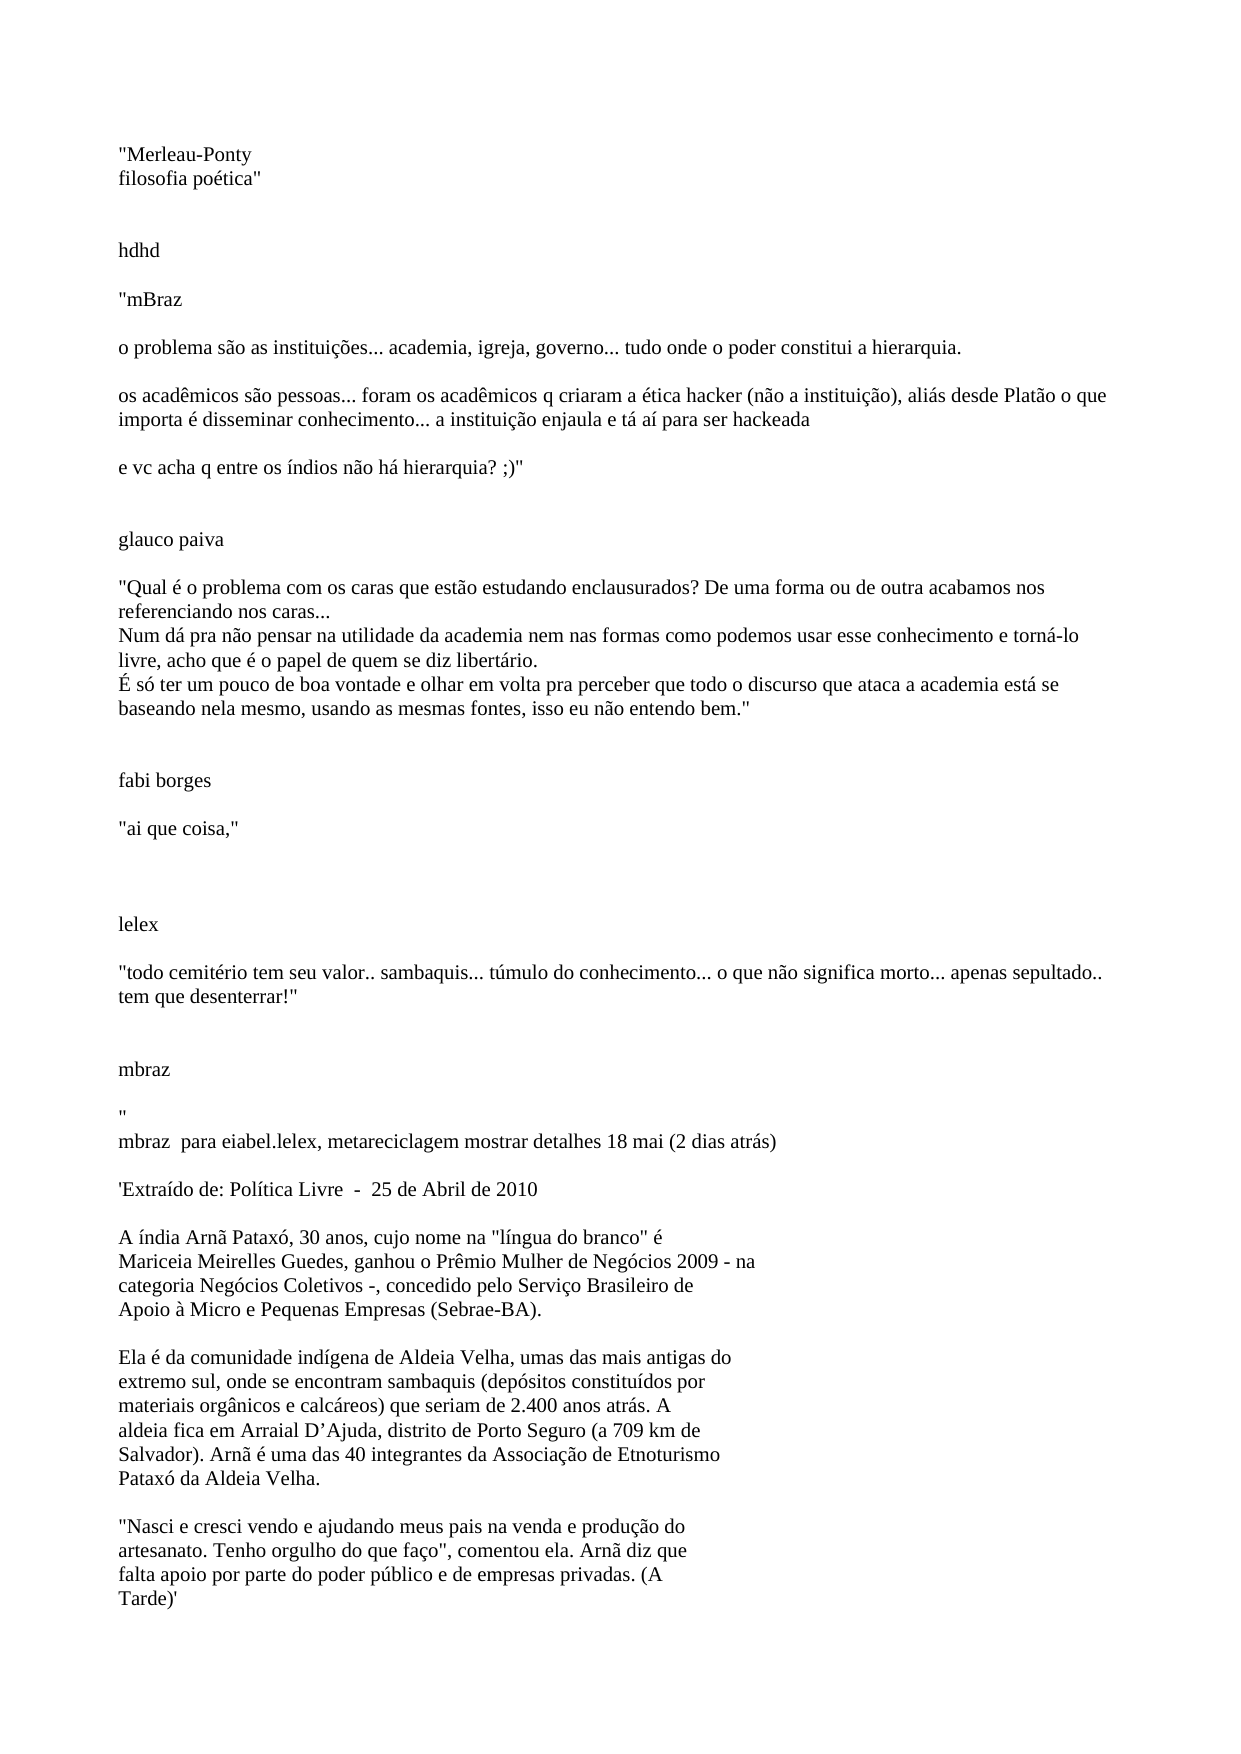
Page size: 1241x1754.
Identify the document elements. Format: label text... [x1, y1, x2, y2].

text Ela é da comunidade indígena de Aldeia Velha, umas das mais antigas do [118, 1345, 1122, 1369]
text aldeia fica em Arraial D’Ajuda, distrito de Porto Seguro (a 709 km de [118, 1417, 1122, 1442]
text o problema são as instituições... academia, igreja, governo... tudo onde o poder constitui a hierarquia. [118, 335, 1122, 359]
text filosofia poética" [118, 166, 1122, 190]
text "Qual é o problema com os caras que estão estudando enclausurados? De uma forma ou de outra acabamos nos referenciando nos caras... [118, 575, 1122, 623]
text materiais orgânicos e calcáreos) que seriam de 2.400 anos atrás. A [118, 1393, 1122, 1417]
text lelex [118, 912, 1122, 936]
text "Nasci e cresci vendo e ajudando meus pais na venda e produção do [118, 1514, 1122, 1538]
text extremo sul, onde se encontram sambaquis (depósitos constituídos por [118, 1369, 1122, 1393]
text "ai que coisa," [118, 816, 1122, 840]
text glauco paiva [118, 527, 1122, 551]
text 'Extraído de: Política Livre - 25 de Abril de 2010 [118, 1177, 1122, 1201]
text mbraz para eiabel.lelex, metareciclagem mostrar detalhes 18 mai (2 dias atrás) [118, 1129, 1122, 1153]
text É só ter um pouco de boa vontade e olhar em volta pra perceber que todo o discurso que ataca a academia está se baseando nela mesmo, usando as mesmas fontes, isso eu não entendo bem." [118, 672, 1122, 720]
text hdhd [118, 238, 1122, 262]
text A índia Arnã Pataxó, 30 anos, cujo nome na "língua do branco" é [118, 1225, 1122, 1249]
text "Merleau-Ponty [118, 142, 1122, 166]
text Num dá pra não pensar na utilidade da academia nem nas formas como podemos usar esse conhecimento e torná-lo livre, acho que é o papel de quem se diz libertário. [118, 623, 1122, 672]
text categoria Negócios Coletivos -, concedido pelo Serviço Brasileiro de [118, 1273, 1122, 1297]
text artesanato. Tenho orgulho do que faço", comentou ela. Arnã diz que [118, 1538, 1122, 1562]
text Apoio à Micro e Pequenas Empresas (Sebrae-BA). [118, 1297, 1122, 1321]
text fabi borges [118, 768, 1122, 792]
text Mariceia Meirelles Guedes, ganhou o Prêmio Mulher de Negócios 2009 - na [118, 1249, 1122, 1273]
text e vc acha q entre os índios não há hierarquia? ;)" [118, 455, 1122, 479]
text falta apoio por parte do poder público e de empresas privadas. (A [118, 1562, 1122, 1586]
text Pataxó da Aldeia Velha. [118, 1466, 1122, 1490]
text "todo cemitério tem seu valor.. sambaquis... túmulo do conhecimento... o que não significa morto... apenas sepultado.. tem que desenterrar!" [118, 960, 1122, 1008]
text Tarde)' [118, 1586, 1122, 1610]
text " [118, 1105, 1122, 1129]
text os acadêmicos são pessoas... foram os acadêmicos q criaram a ética hacker (não a instituição), aliás desde Platão o que importa é disseminar conhecimento... a instituição enjaula e tá aí para ser hackeada [118, 383, 1122, 431]
text mbraz [118, 1057, 1122, 1081]
text Salvador). Arnã é uma das 40 integrantes da Associação de Etnoturismo [118, 1442, 1122, 1466]
text "mBraz [118, 287, 1122, 311]
